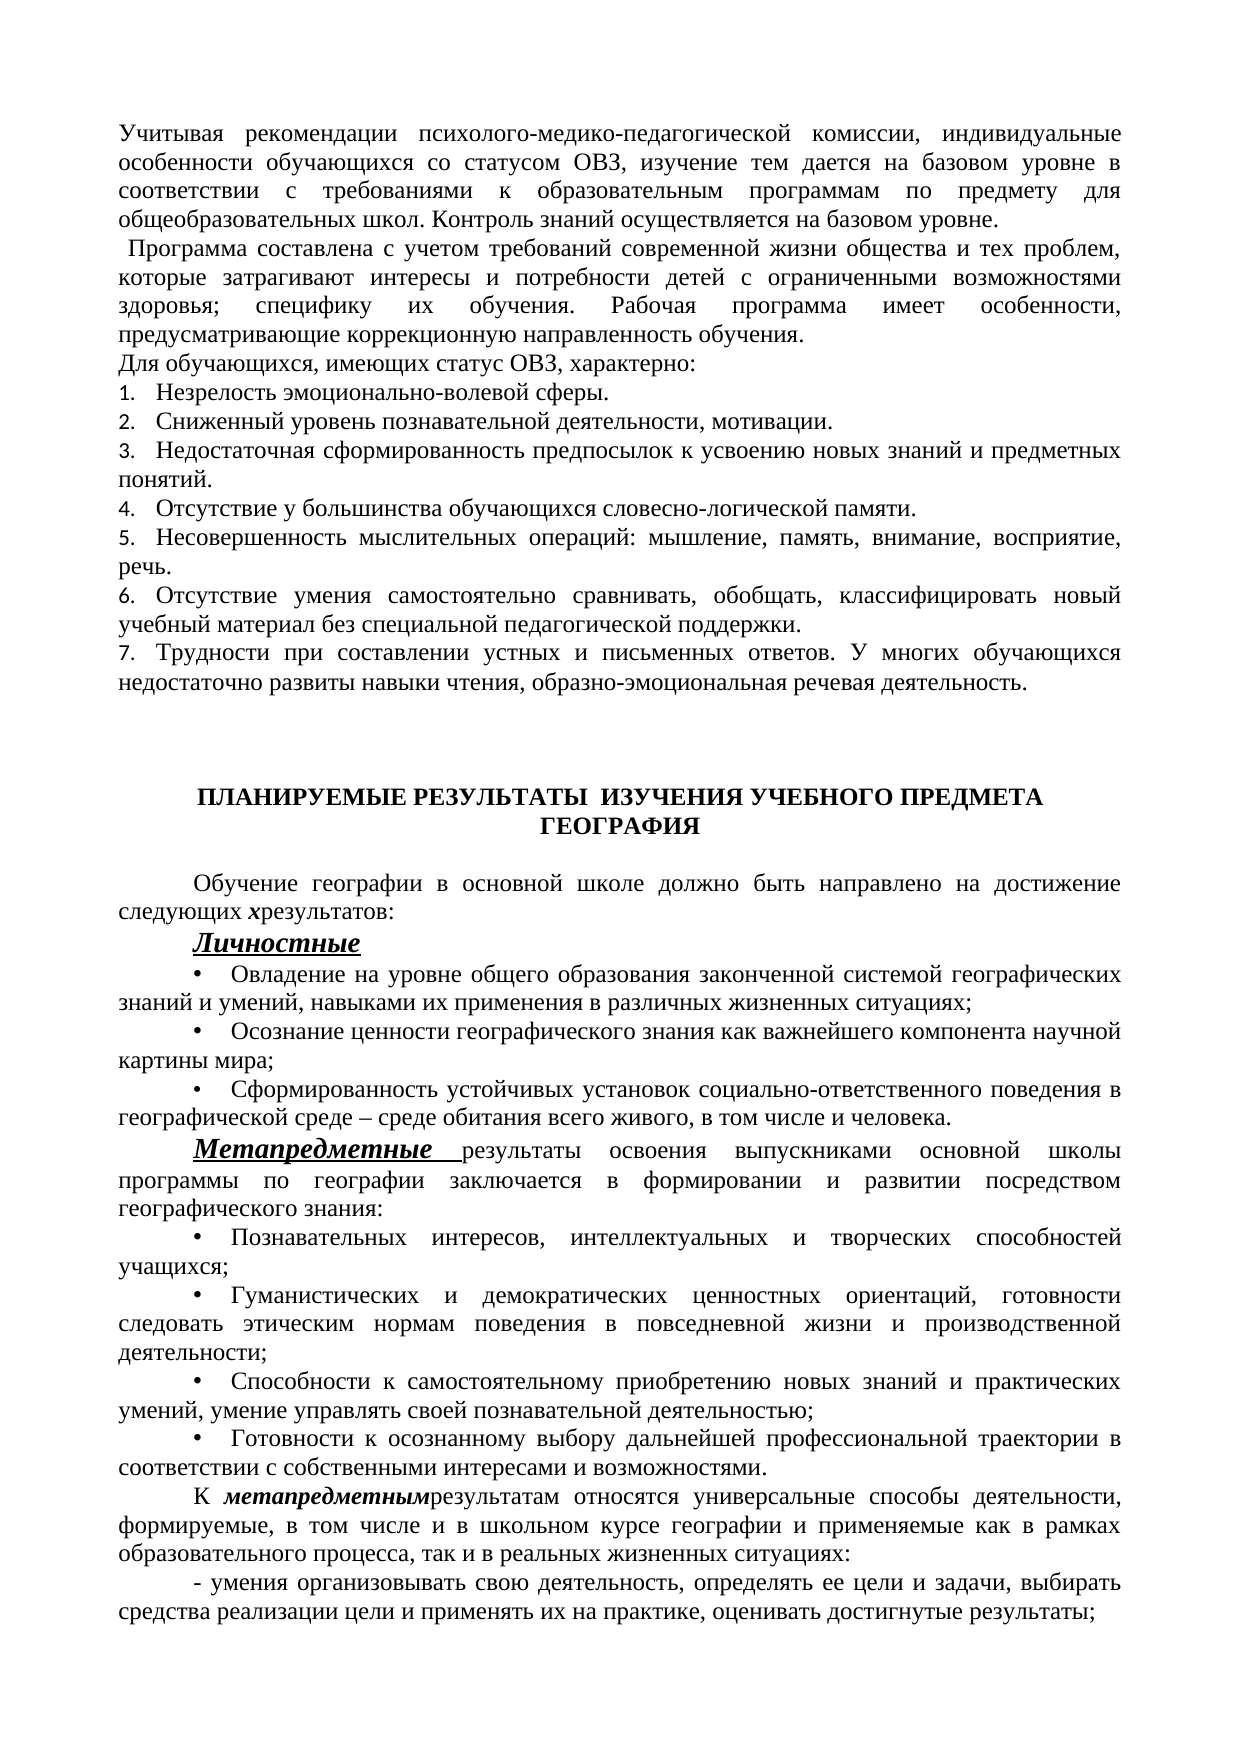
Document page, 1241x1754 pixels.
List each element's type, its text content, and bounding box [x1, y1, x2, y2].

text - умения организовывать свою деятельность, определять ее цели и задачи, выбирать средства реализации цели и применять их на практике, оценивать достигнутые результаты; [118, 1567, 1122, 1625]
text Учитывая рекомендации психолого-медико-педагогической комиссии, индивидуальные особенности обучающихся со статусом ОВЗ, изучение тем дается на базовом уровне в соответствии с требованиями к образовательным программам по предмету для общеобразовательных школ. Контроль знаний осуществляется на базовом уровне. [118, 118, 1122, 233]
list Овладение на уровне общего образования законченной системой географических знаний и умений, навыками их применения в различных жизненных ситуациях; [81, 959, 1122, 1016]
list Трудности при составлении устных и письменных ответов. У многих обучающихся недостаточно развиты навыки чтения, образно-эмоциональная речевая деятельность. [81, 637, 1122, 695]
list Осознание ценности географического знания как важнейшего компонента научной картины мира; [81, 1016, 1122, 1074]
list Отсутствие у большинства обучающихся словесно-логической памяти. [81, 493, 1122, 522]
list Способности к самостоятельному приобретению новых знаний и практических умений, умение управлять своей познавательной деятельностью; [81, 1366, 1122, 1423]
text ПЛАНИРУЕМЫЕ РЕЗУЛЬТАТЫ ИЗУЧЕНИЯ УЧЕБНОГО ПРЕДМЕТА ГЕОГРАФИЯ [118, 782, 1122, 839]
list Недостаточная сформированность предпосылок к усвоению новых знаний и предметных понятий. [81, 435, 1122, 493]
text К метапредметнымрезультатам относятся универсальные способы деятельности, формируемые, в том числе и в школьном курсе географии и применяемые как в рамках образовательного процесса, так и в реальных жизненных ситуациях: [118, 1481, 1122, 1567]
text Обучение географии в основной школе должно быть направлено на достижение следующих хрезультатов: [118, 868, 1122, 925]
list Отсутствие умения самостоятельно сравнивать, обобщать, классифицировать новый учебный материал без специальной педагогической поддержки. [81, 580, 1122, 637]
text Личностные [118, 925, 1122, 959]
list Гуманистических и демократических ценностных ориентаций, готовности следовать этическим нормам поведения в повседневной жизни и производственной деятельности; [81, 1280, 1122, 1366]
list Познавательных интересов, интеллектуальных и творческих способностей учащихся; [81, 1222, 1122, 1280]
list Сформированность устойчивых установок социально-ответственного поведения в географической среде – среде обитания всего живого, в том числе и человека. [81, 1074, 1122, 1131]
text Метапредметные результаты освоения выпускниками основной школы программы по географии заключается в формировании и развитии посредством географического знания: [118, 1131, 1122, 1222]
text Программа составлена с учетом требований современной жизни общества и тех проблем, которые затрагивают интересы и потребности детей с ограниченными возможностями здоровья; специфику их обучения. Рабочая программа имеет особенности, предусматривающие коррекционную направленность обучения. [118, 233, 1122, 348]
list Сниженный уровень познавательной деятельности, мотивации. [81, 406, 1122, 435]
list Незрелость эмоционально-волевой сферы. [81, 377, 1122, 406]
list Готовности к осознанному выбору дальнейшей профессиональной траектории в соответствии с собственными интересами и возможностями. [81, 1423, 1122, 1481]
list Несовершенность мыслительных операций: мышление, память, внимание, восприятие, речь. [81, 522, 1122, 580]
text Для обучающихся, имеющих статус ОВЗ, характерно: [118, 348, 1122, 377]
